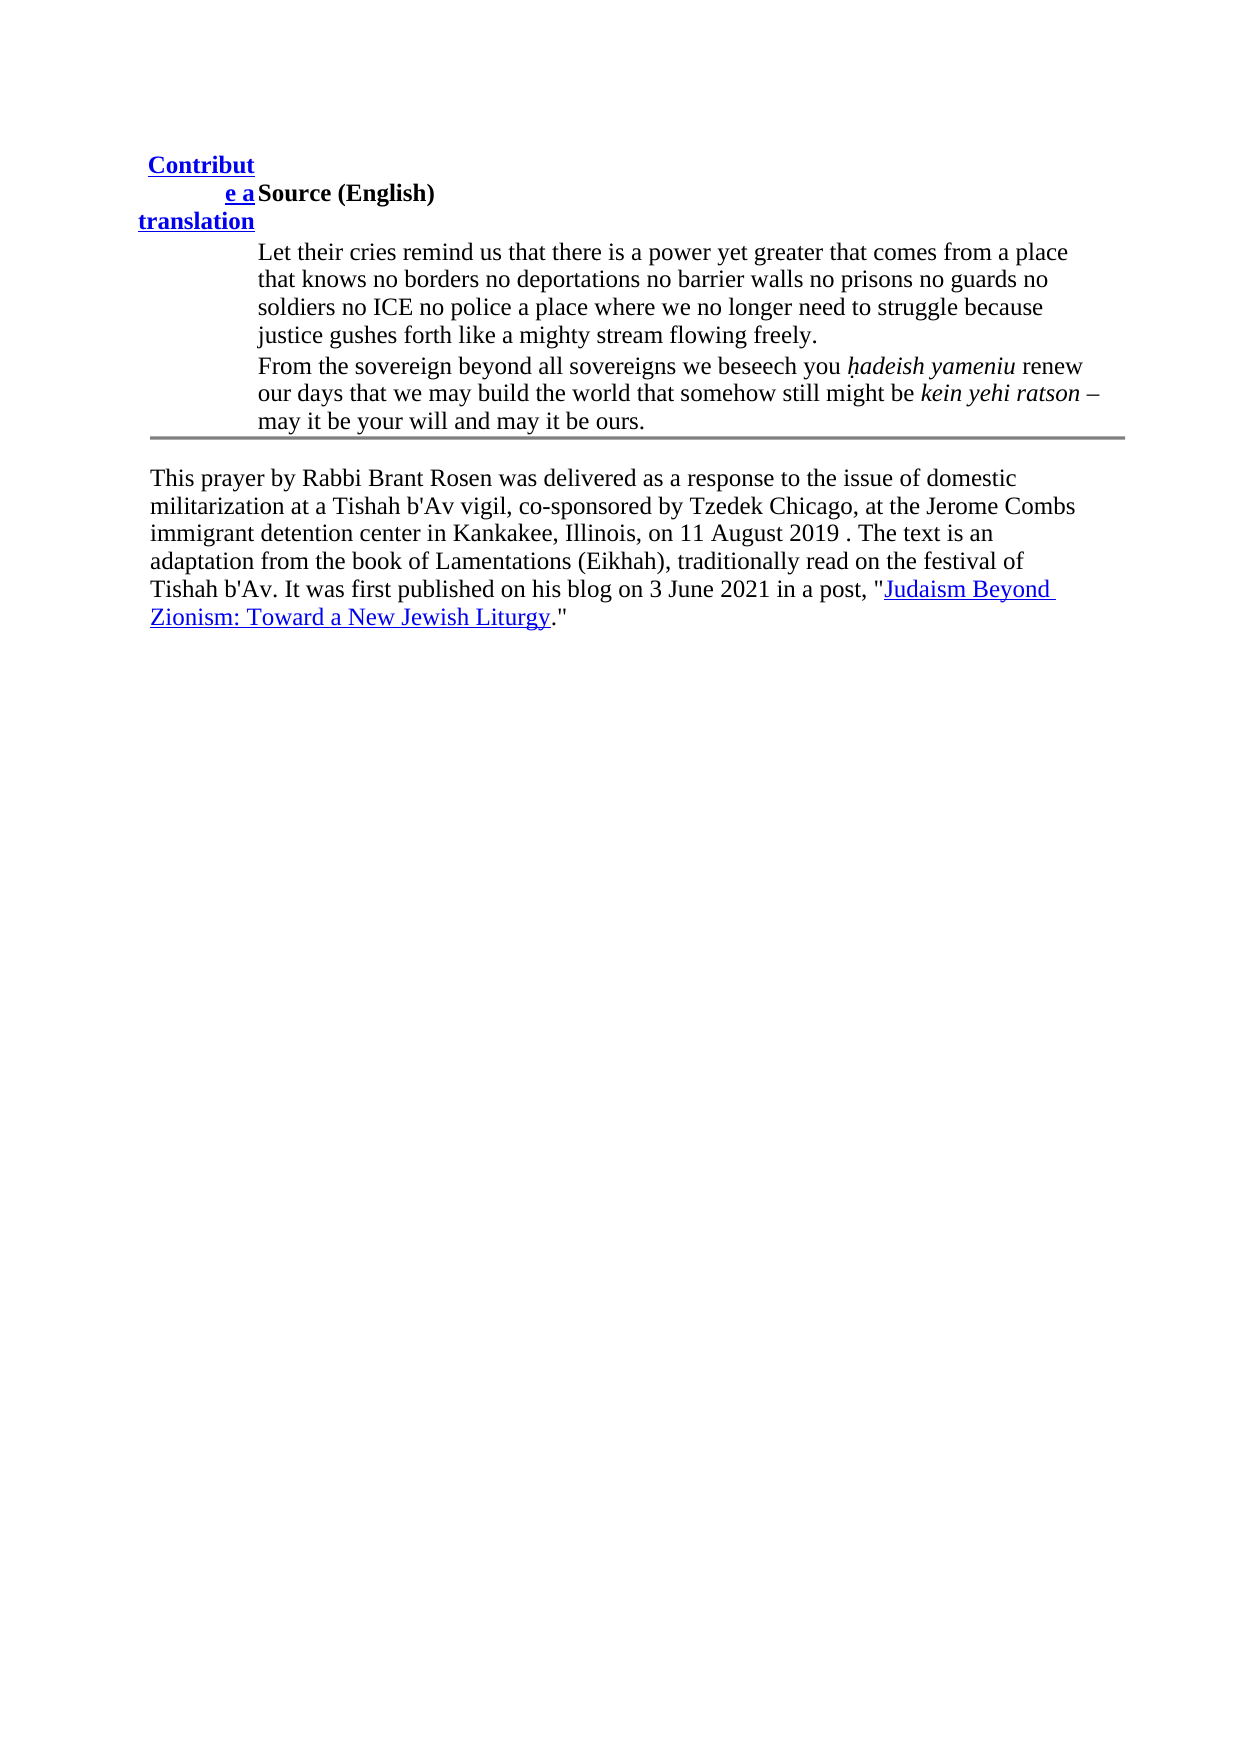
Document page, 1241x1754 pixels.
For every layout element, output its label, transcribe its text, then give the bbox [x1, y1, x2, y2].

text This prayer by Rabbi Brant Rosen was delivered as a response to the issue of domestic militarization at a Tishah b'Av vigil, co-sponsored by Tzedek Chicago, at the Jerome Combs immigrant detention center in Kankakee, Illinois, on 11 August 2019 . The text is an adaptation from the book of Lamentations (Eikhah), traditionally read on the festival of Tishah b'Av. It was first published on his blog on 3 June 2021 in a post, "Judaism Beyond Zionism: Toward a New Jewish Liturgy." [150, 464, 1090, 630]
table_header Contribute a translation [135, 150, 256, 236]
table_cell Let their cries remind us that there is a power yet greater that comes from a place that knows no borders no deportations no barrier walls no prisons no guards no soldiers no ICE no police a place where we no longer need to struggle because justice gushes forth like a mighty stream flowing freely. [256, 236, 1105, 350]
table_cell [135, 236, 256, 350]
table_header Source (English) [256, 150, 1105, 236]
table_cell From the sovereign beyond all sovereigns we beseech you ḥadeish yameniu renew our days that we may build the world that somehow still might be kein yehi ratson – may it be your will and may it be ours. [256, 350, 1105, 436]
table_cell [135, 350, 256, 436]
